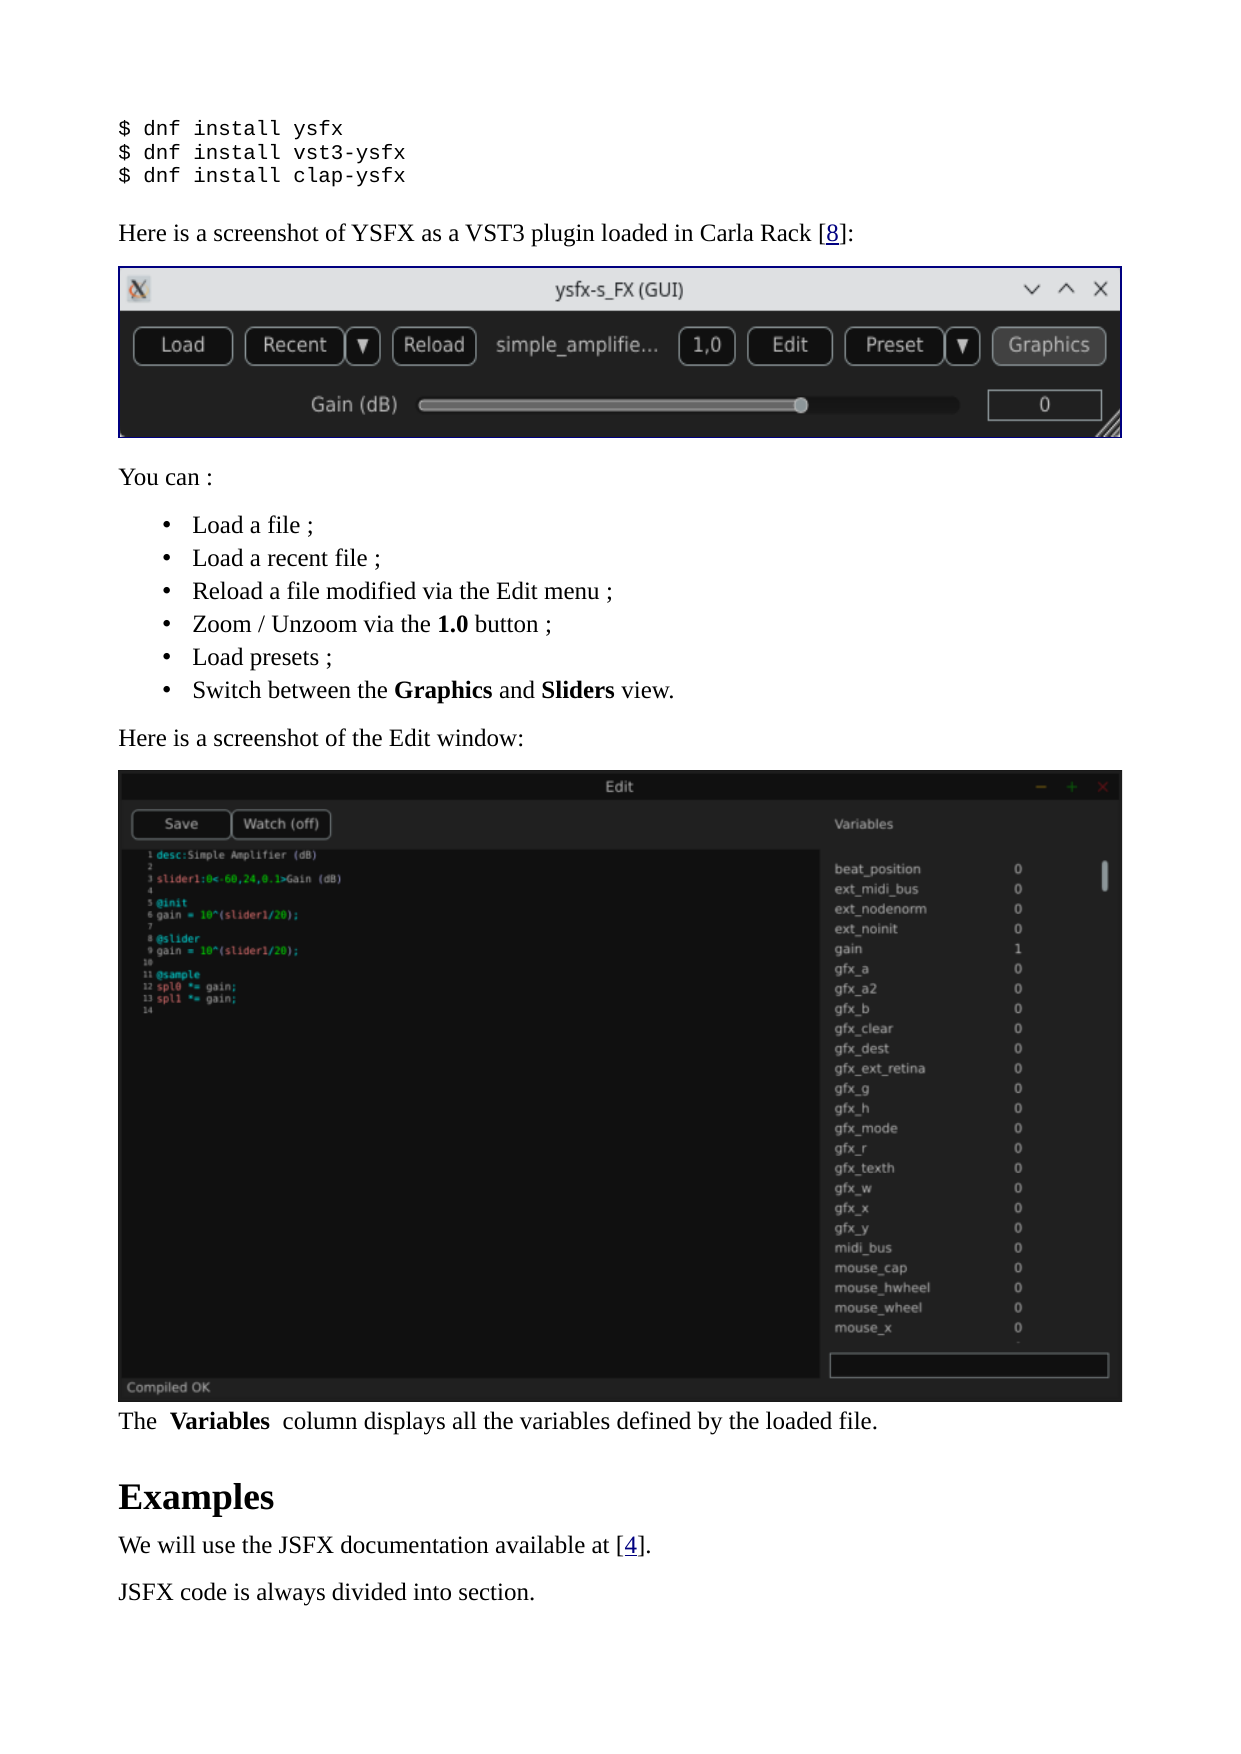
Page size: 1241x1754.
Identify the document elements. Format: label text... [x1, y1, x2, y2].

list Load a file ; [162, 510, 1122, 539]
text You can : [118, 462, 1122, 491]
text $ dnf install vst3-ysfx [118, 142, 1122, 165]
list Zoom / Unzoom via the 1.0 button ; [162, 609, 1122, 638]
text Here is a screenshot of YSFX as a VST3 plugin loaded in Carla Rack [8]: [118, 218, 1122, 247]
picture [120, 268, 1120, 437]
subtitle Examples [118, 1474, 1122, 1517]
list Reload a file modified via the Edit menu ; [162, 576, 1122, 605]
list Load a recent file ; [162, 543, 1122, 572]
text Here is a screenshot of the Edit window: [118, 723, 1122, 751]
picture [118, 770, 1123, 1402]
text $ dnf install ysfx [118, 118, 1122, 142]
list Load presets ; [162, 642, 1122, 671]
text We will use the JSFX documentation available at [4]. [118, 1530, 1122, 1559]
text The Variables column displays all the variables defined by the loaded file. [118, 1402, 1122, 1434]
list Switch between the Graphics and Sliders view. [162, 675, 1122, 704]
text JSFX code is always divided into section. [118, 1577, 1122, 1606]
text $ dnf install clap-ysfx [118, 165, 1122, 189]
